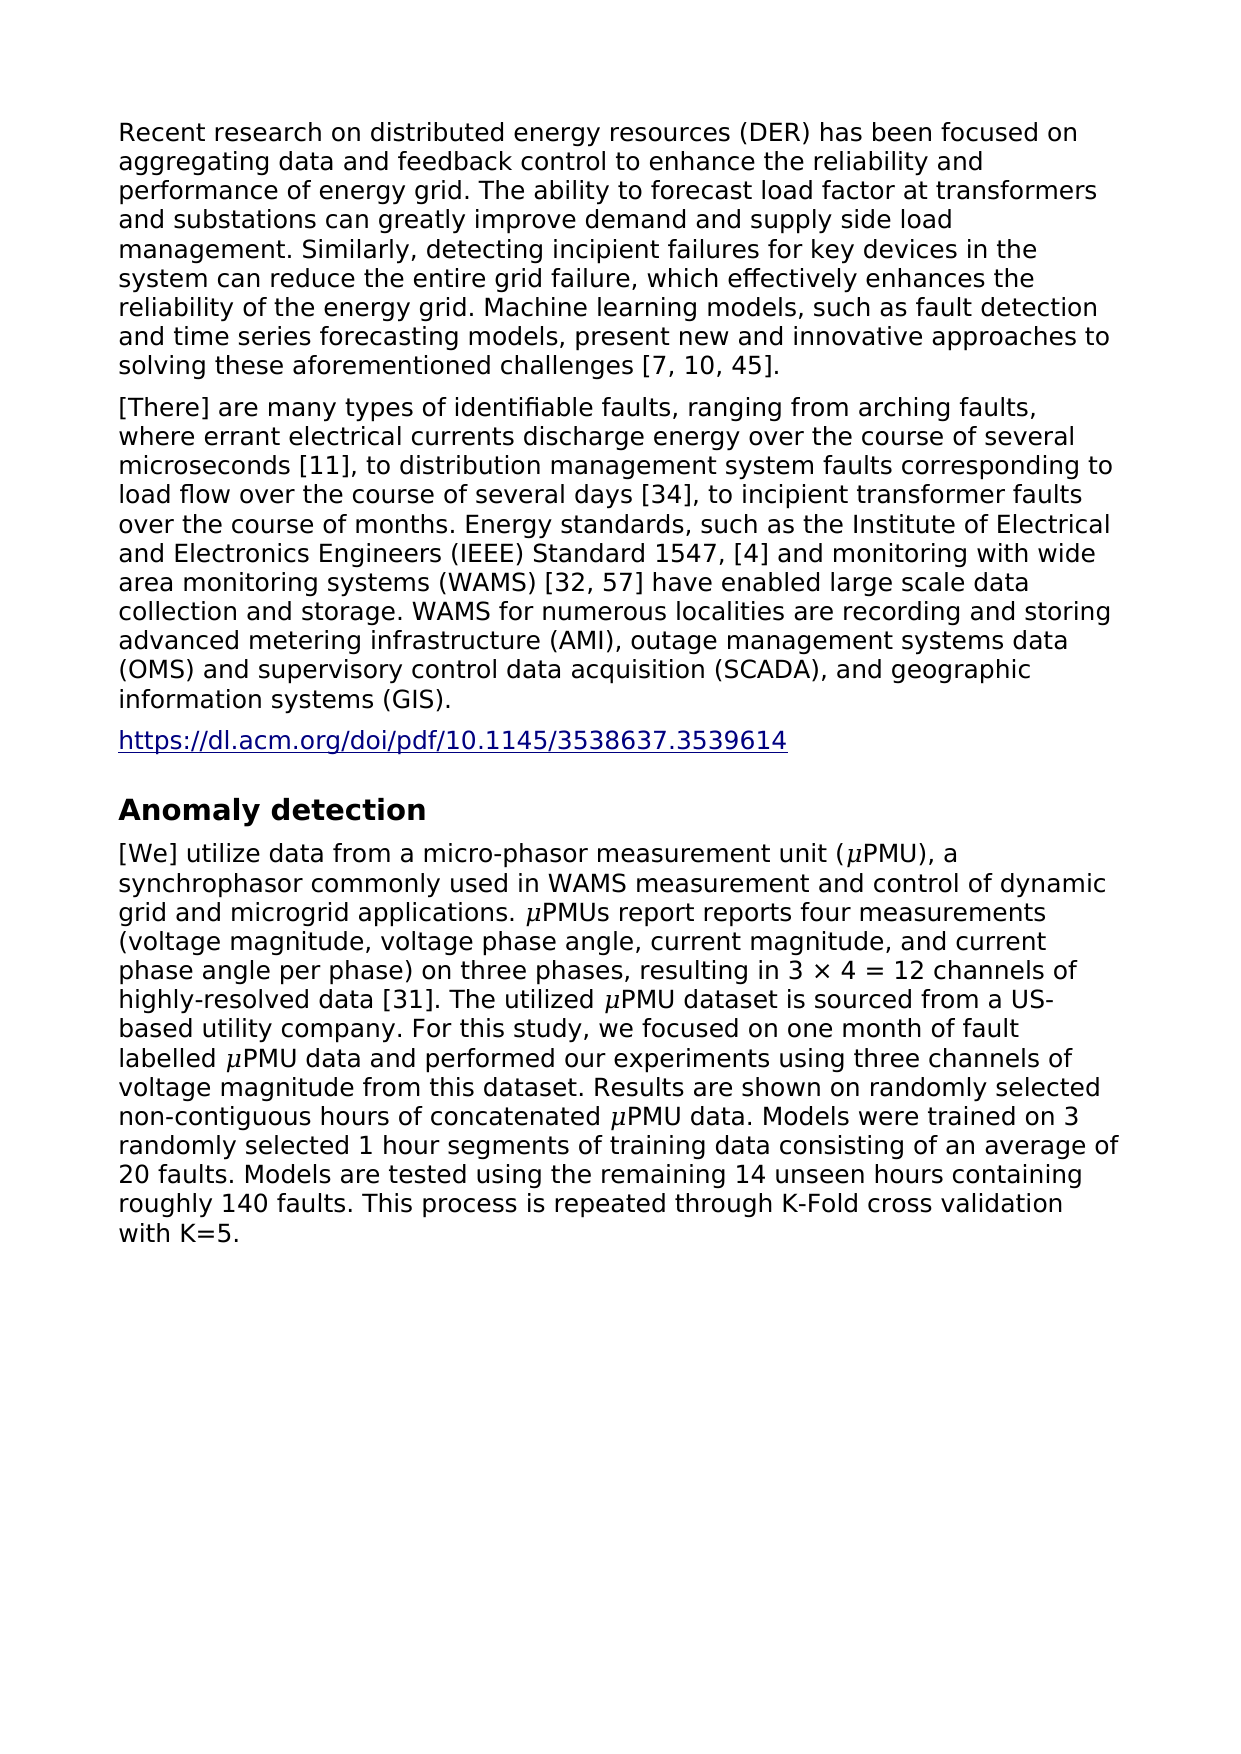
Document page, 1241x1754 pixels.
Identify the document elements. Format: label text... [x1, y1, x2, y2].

text [We] utilize data from a micro-phasor measurement unit (𝜇PMU), a synchrophasor commonly used in WAMS measurement and control of dynamic grid and microgrid applications. 𝜇PMUs report reports four measurements (voltage magnitude, voltage phase angle, current magnitude, and current phase angle per phase) on three phases, resulting in 3 × 4 = 12 channels of highly-resolved data [31]. The utilized 𝜇PMU dataset is sourced from a US-based utility company. For this study, we focused on one month of fault labelled 𝜇PMU data and performed our experiments using three channels of voltage magnitude from this dataset. Results are shown on randomly selected non-contiguous hours of concatenated 𝜇PMU data. Models were trained on 3 randomly selected 1 hour segments of training data consisting of an average of 20 faults. Models are tested using the remaining 14 unseen hours containing roughly 140 faults. This process is repeated through K-Fold cross validation with K=5. [118, 839, 1122, 1248]
text https://dl.acm.org/doi/pdf/10.1145/3538637.3539614 [118, 726, 1122, 756]
subtitle Anomaly detection [118, 793, 1122, 827]
text [There] are many types of identifiable faults, ranging from arching faults, where errant electrical currents discharge energy over the course of several microseconds [11], to distribution management system faults corresponding to load flow over the course of several days [34], to incipient transformer faults over the course of months. Energy standards, such as the Institute of Electrical and Electronics Engineers (IEEE) Standard 1547, [4] and monitoring with wide area monitoring systems (WAMS) [32, 57] have enabled large scale data collection and storage. WAMS for numerous localities are recording and storing advanced metering infrastructure (AMI), outage management systems data (OMS) and supervisory control data acquisition (SCADA), and geographic information systems (GIS). [118, 393, 1122, 714]
text Recent research on distributed energy resources (DER) has been focused on aggregating data and feedback control to enhance the reliability and performance of energy grid. The ability to forecast load factor at transformers and substations can greatly improve demand and supply side load management. Similarly, detecting incipient failures for key devices in the system can reduce the entire grid failure, which effectively enhances the reliability of the energy grid. Machine learning models, such as fault detection and time series forecasting models, present new and innovative approaches to solving these aforementioned challenges [7, 10, 45]. [118, 118, 1122, 381]
